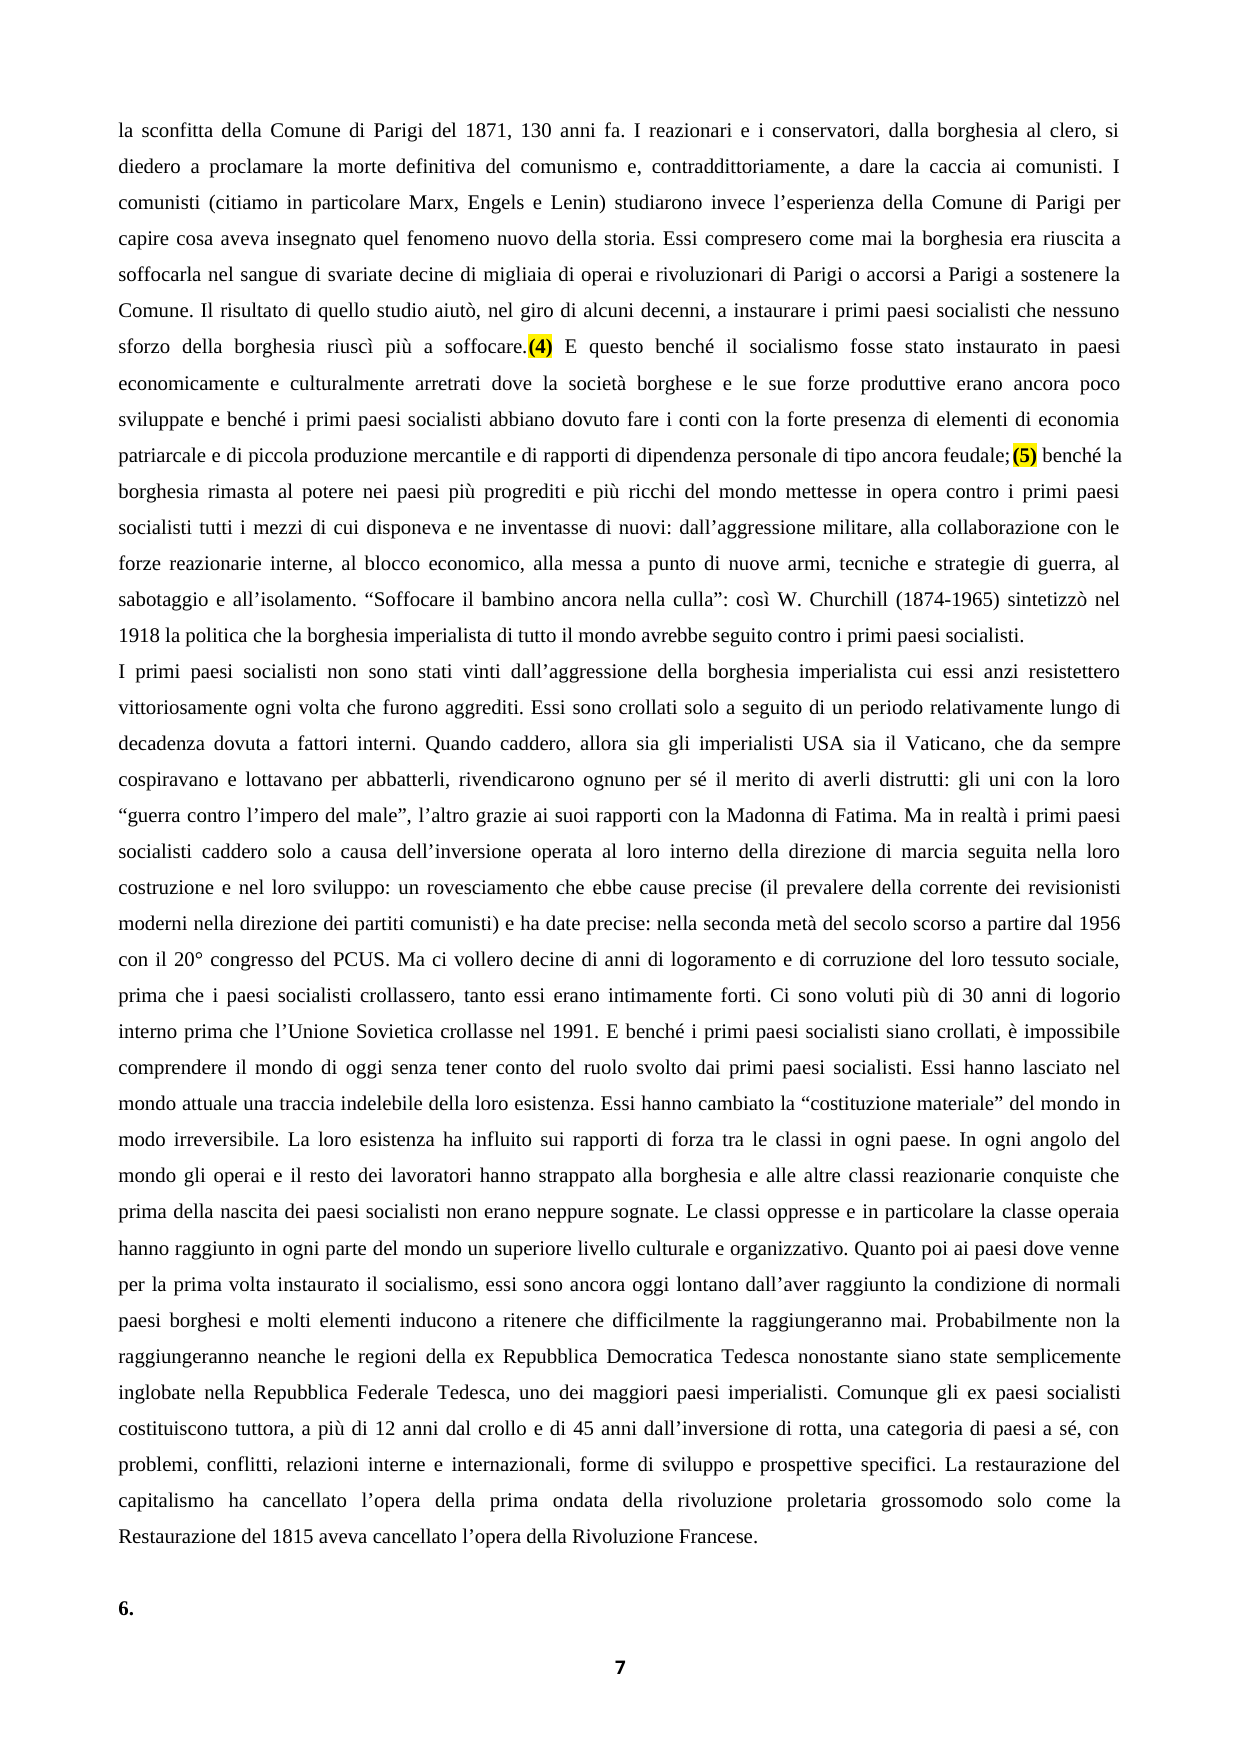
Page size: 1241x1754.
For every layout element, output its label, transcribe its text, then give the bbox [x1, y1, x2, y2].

text 6. [118, 1596, 1122, 1620]
text I primi paesi socialisti non sono stati vinti dall’aggressione della borghesia imperialista cui essi anzi resistettero vittoriosamente ogni volta che furono aggrediti. Essi sono crollati solo a seguito di un periodo relativamente lungo di decadenza dovuta a fattori interni. Quando caddero, allora sia gli imperialisti USA sia il Vaticano, che da sempre cospiravano e lottavano per abbatterli, rivendicarono ognuno per sé il merito di averli distrutti: gli uni con la loro “guerra contro l’impero del male”, l’altro grazie ai suoi rapporti con la Madonna di Fatima. Ma in realtà i primi paesi socialisti caddero solo a causa dell’inversione operata al loro interno della direzione di marcia seguita nella loro costruzione e nel loro sviluppo: un rovesciamento che ebbe cause precise (il prevalere della corrente dei revisionisti moderni nella direzione dei partiti comunisti) e ha date precise: nella seconda metà del secolo scorso a partire dal 1956 con il 20° congresso del PCUS. Ma ci vollero decine di anni di logoramento e di corruzione del loro tessuto sociale, prima che i paesi socialisti crollassero, tanto essi erano intimamente forti. Ci sono voluti più di 30 anni di logorio interno prima che l’Unione Sovietica crollasse nel 1991. E benché i primi paesi socialisti siano crollati, è impossibile comprendere il mondo di oggi senza tener conto del ruolo svolto dai primi paesi socialisti. Essi hanno lasciato nel mondo attuale una traccia indelebile della loro esistenza. Essi hanno cambiato la “costituzione materiale” del mondo in modo irreversibile. La loro esistenza ha influito sui rapporti di forza tra le classi in ogni paese. In ogni angolo del mondo gli operai e il resto dei lavoratori hanno strappato alla borghesia e alle altre classi reazionarie conquiste che prima della nascita dei paesi socialisti non erano neppure sognate. Le classi oppresse e in particolare la classe operaia hanno raggiunto in ogni parte del mondo un superiore livello culturale e organizzativo. Quanto poi ai paesi dove venne per la prima volta instaurato il socialismo, essi sono ancora oggi lontano dall’aver raggiunto la condizione di normali paesi borghesi e molti elementi inducono a ritenere che difficilmente la raggiungeranno mai. Probabilmente non la raggiungeranno neanche le regioni della ex Repubblica Democratica Tedesca nonostante siano state semplicemente inglobate nella Repubblica Federale Tedesca, uno dei maggiori paesi imperialisti. Comunque gli ex paesi socialisti costituiscono tuttora, a più di 12 anni dal crollo e di 45 anni dall’inversione di rotta, una categoria di paesi a sé, con problemi, conflitti, relazioni interne e internazionali, forme di sviluppo e prospettive specifici. La restaurazione del capitalismo ha cancellato l’opera della prima ondata della rivoluzione proletaria grossomodo solo come la Restaurazione del 1815 aveva cancellato l’opera della Rivoluzione Francese. [118, 659, 1122, 1548]
text la sconfitta della Comune di Parigi del 1871, 130 anni fa. I reazionari e i conservatori, dalla borghesia al clero, si diedero a proclamare la morte definitiva del comunismo e, contraddittoriamente, a dare la caccia ai comunisti. I comunisti (citiamo in particolare Marx, Engels e Lenin) studiarono invece l’esperienza della Comune di Parigi per capire cosa aveva insegnato quel fenomeno nuovo della storia. Essi compresero come mai la borghesia era riuscita a soffocarla nel sangue di svariate decine di migliaia di operai e rivoluzionari di Parigi o accorsi a Parigi a sostenere la Comune. Il risultato di quello studio aiutò, nel giro di alcuni decenni, a instaurare i primi paesi socialisti che nessuno sforzo della borghesia riuscì più a soffocare.(4) E questo benché il socialismo fosse stato instaurato in paesi economicamente e culturalmente arretrati dove la società borghese e le sue forze produttive erano ancora poco sviluppate e benché i primi paesi socialisti abbiano dovuto fare i conti con la forte presenza di elementi di economia patriarcale e di piccola produzione mercantile e di rapporti di dipendenza personale di tipo ancora feudale;(5) benché la borghesia rimasta al potere nei paesi più progrediti e più ricchi del mondo mettesse in opera contro i primi paesi socialisti tutti i mezzi di cui disponeva e ne inventasse di nuovi: dall’aggressione militare, alla collaborazione con le forze reazionarie interne, al blocco economico, alla messa a punto di nuove armi, tecniche e strategie di guerra, al sabotaggio e all’isolamento. “Soffocare il bambino ancora nella culla”: così W. Churchill (1874-1965) sintetizzò nel 1918 la politica che la borghesia imperialista di tutto il mondo avrebbe seguito contro i primi paesi socialisti. [118, 118, 1122, 647]
